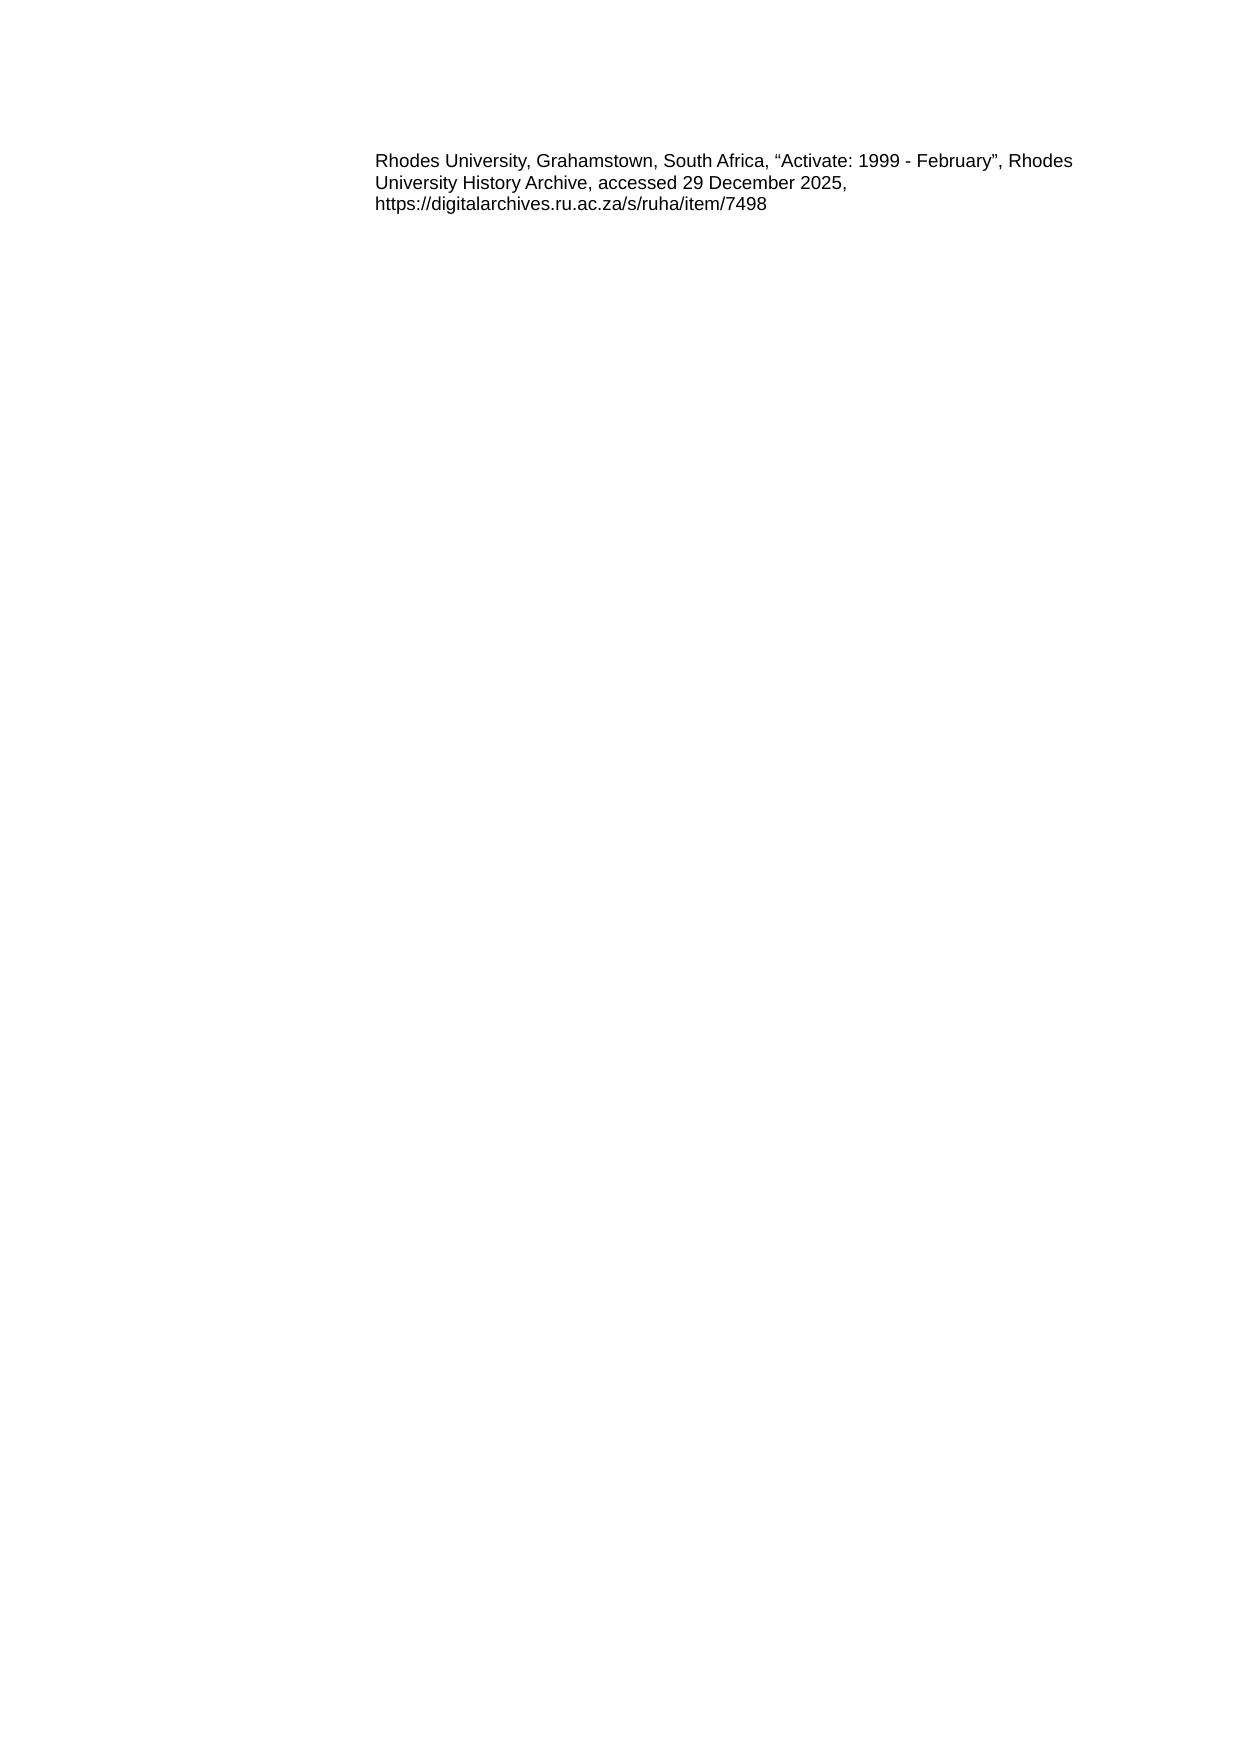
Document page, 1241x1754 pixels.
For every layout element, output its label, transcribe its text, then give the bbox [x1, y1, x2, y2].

text Rhodes University, Grahamstown, South Africa, “Activate: 1999 - February”, Rhodes University History Archive, accessed 29 December 2025, https://digitalarchives.ru.ac.za/s/ruha/item/7498 [375, 150, 1090, 215]
